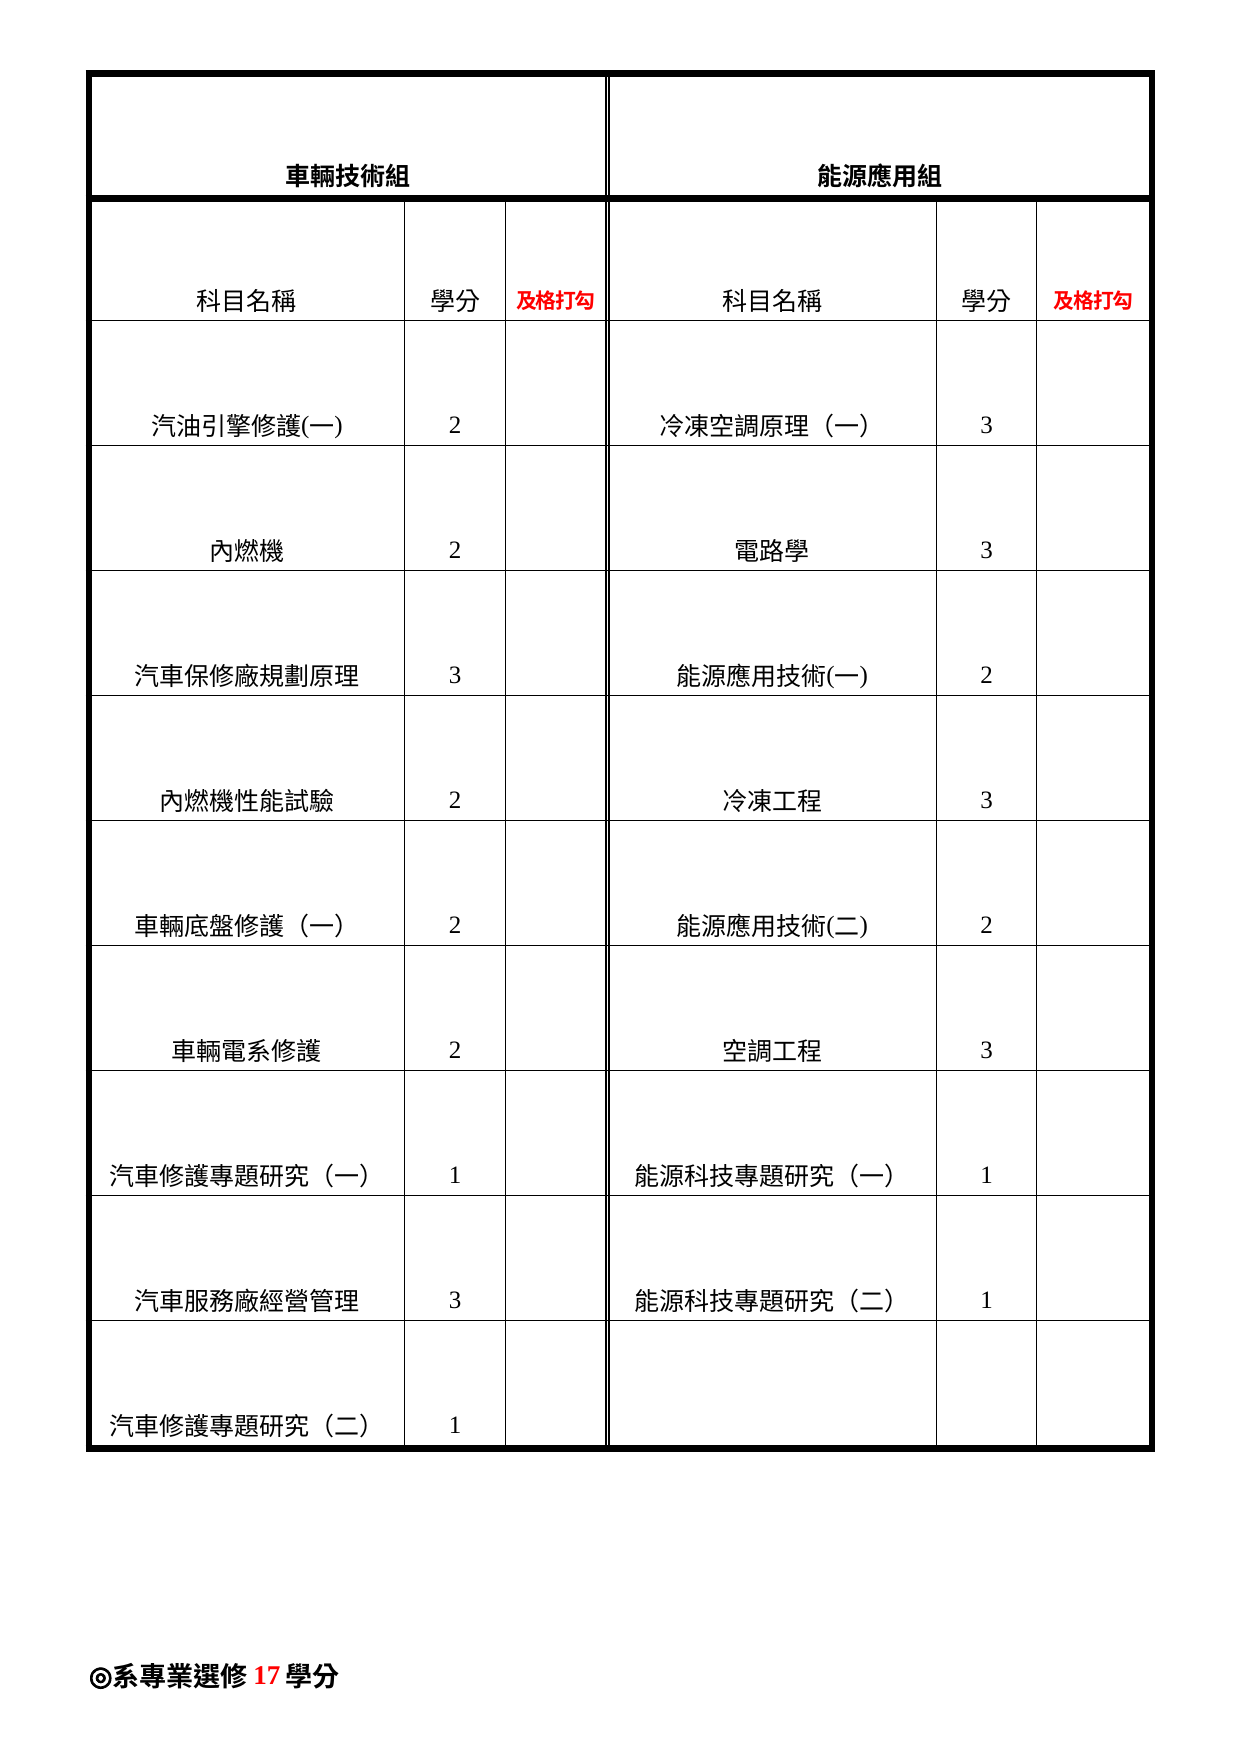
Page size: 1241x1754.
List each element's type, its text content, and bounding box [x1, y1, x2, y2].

table_cell 能源科技專題研究（二） [610, 1196, 936, 1320]
table_cell 內燃機性能試驗 [92, 696, 404, 820]
table_cell 1 [405, 1071, 505, 1195]
table_cell 3 [937, 696, 1036, 820]
table_cell [1037, 946, 1149, 1070]
table_cell [506, 946, 605, 1070]
table_cell 能源應用組 [610, 77, 1149, 195]
table_cell [506, 1071, 605, 1195]
table_cell [506, 571, 605, 695]
table_cell 3 [405, 1196, 505, 1320]
table_cell 科目名稱 [610, 202, 936, 320]
table_cell [506, 446, 605, 570]
table_cell 冷凍空調原理（一） [610, 321, 936, 445]
table_cell [1037, 446, 1149, 570]
table_cell [1037, 571, 1149, 695]
table_cell 2 [937, 821, 1036, 945]
table_cell [1037, 321, 1149, 445]
table_cell 及格打勾 [506, 202, 605, 320]
table_cell [1037, 821, 1149, 945]
table_cell [1037, 1071, 1149, 1195]
table_cell 汽車修護專題研究（一） [92, 1071, 404, 1195]
table_cell 科目名稱 [92, 202, 404, 320]
table_cell 車輛底盤修護（一） [92, 821, 404, 945]
table_cell 學分 [405, 202, 505, 320]
table_cell [506, 1196, 605, 1320]
table_cell [937, 1321, 1036, 1445]
table_cell [1037, 1321, 1149, 1445]
table_cell 3 [937, 946, 1036, 1070]
table_cell 能源科技專題研究（一） [610, 1071, 936, 1195]
table_cell [506, 1321, 605, 1445]
table_cell 汽車保修廠規劃原理 [92, 571, 404, 695]
table_cell 2 [405, 821, 505, 945]
table_cell 1 [937, 1071, 1036, 1195]
table_cell 2 [405, 321, 505, 445]
table_cell 2 [405, 946, 505, 1070]
table_cell [1037, 696, 1149, 820]
table_cell 1 [405, 1321, 505, 1445]
table_cell 電路學 [610, 446, 936, 570]
table_cell 學分 [937, 202, 1036, 320]
table_cell [1037, 1196, 1149, 1320]
table_cell 冷凍工程 [610, 696, 936, 820]
table_cell 能源應用技術(一) [610, 571, 936, 695]
table_cell [506, 321, 605, 445]
table_cell 1 [937, 1196, 1036, 1320]
table_cell 及格打勾 [1037, 202, 1149, 320]
table_cell 能源應用技術(二) [610, 821, 936, 945]
table_cell 內燃機 [92, 446, 404, 570]
table_cell 2 [405, 446, 505, 570]
table_cell 2 [937, 571, 1036, 695]
table_cell 車輛技術組 [92, 77, 605, 195]
table_cell 汽油引擎修護(一) [92, 321, 404, 445]
table_cell [506, 821, 605, 945]
table_cell 3 [405, 571, 505, 695]
table_cell [610, 1321, 936, 1445]
table_cell 2 [405, 696, 505, 820]
table_cell 3 [937, 321, 1036, 445]
text ◎系專業選修17學分 [89, 1633, 1152, 1695]
table_cell [506, 696, 605, 820]
table_cell 汽車修護專題研究（二） [92, 1321, 404, 1445]
table_cell 3 [937, 446, 1036, 570]
table_cell 車輛電系修護 [92, 946, 404, 1070]
table_cell 空調工程 [610, 946, 936, 1070]
table_cell 汽車服務廠經營管理 [92, 1196, 404, 1320]
